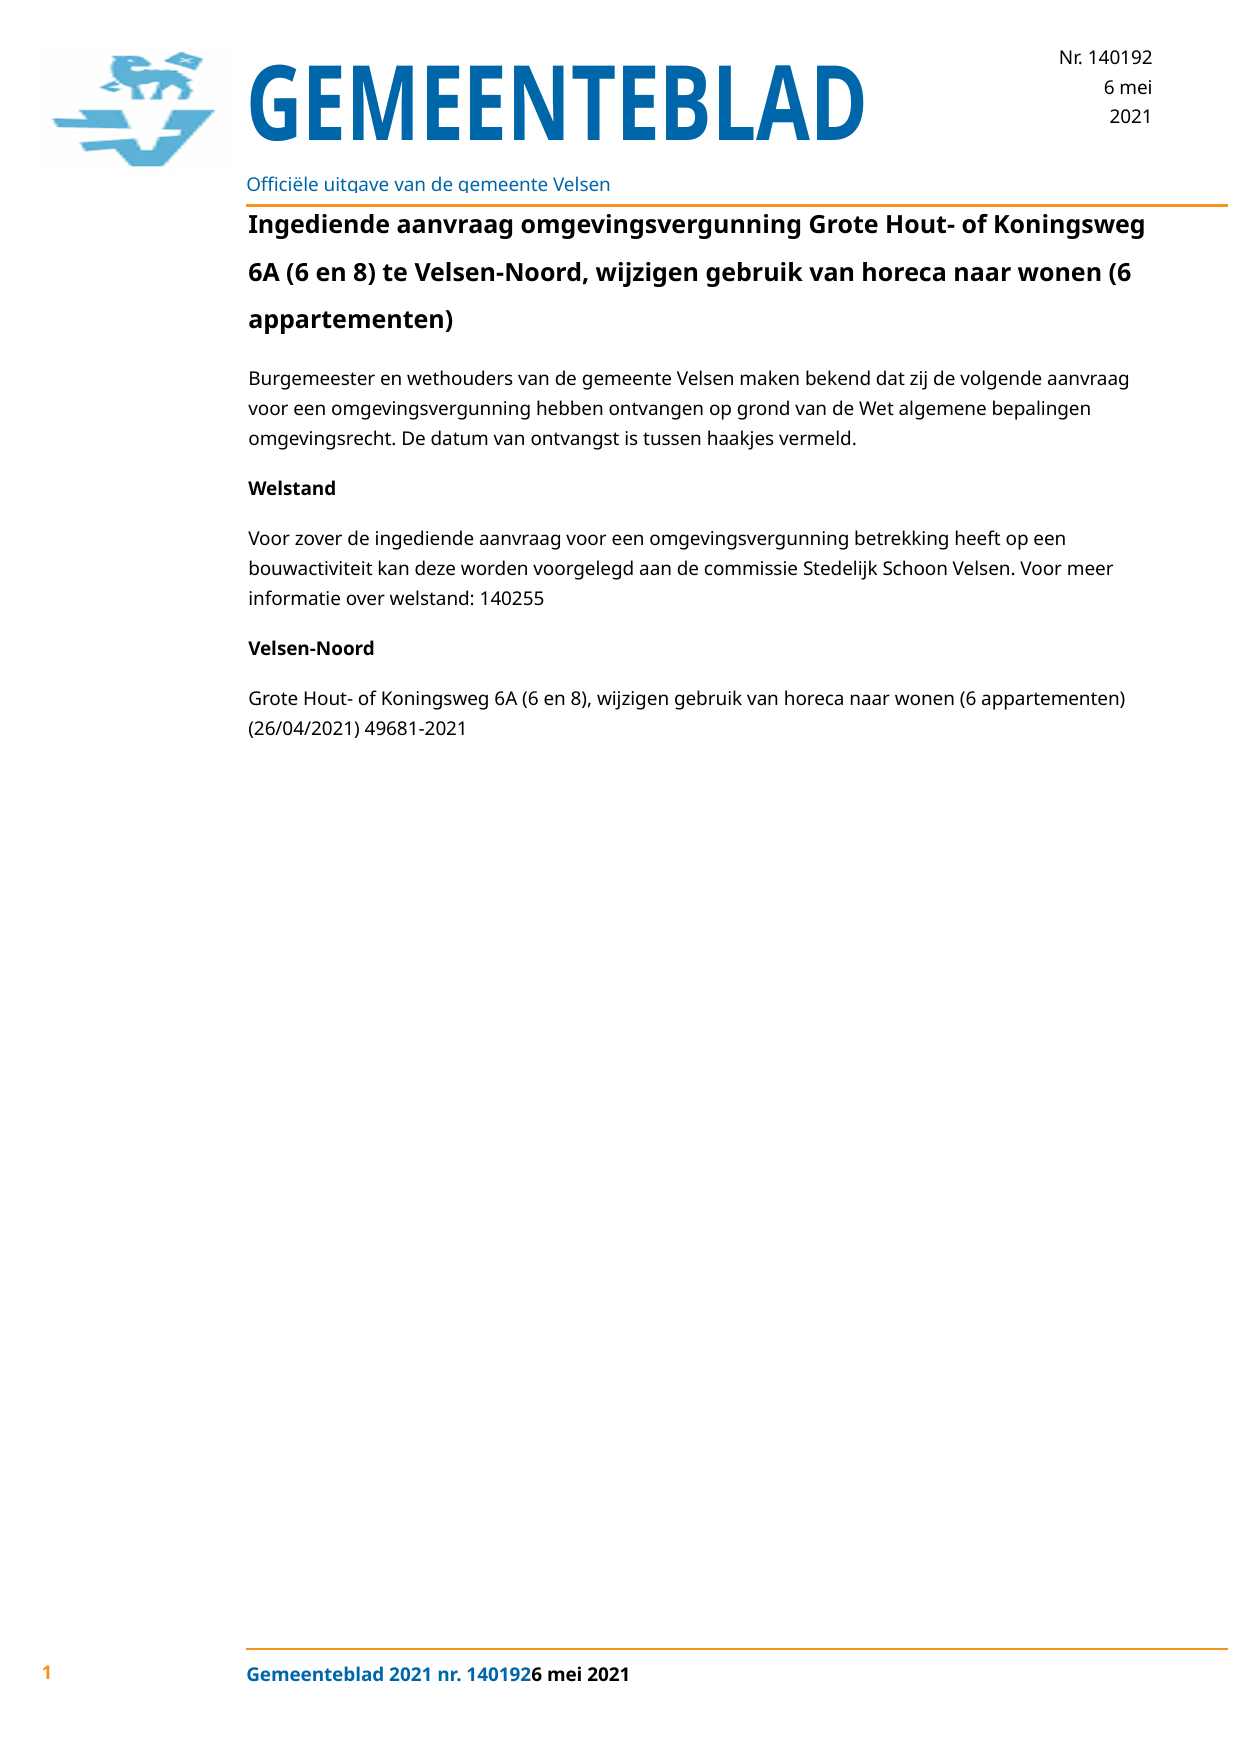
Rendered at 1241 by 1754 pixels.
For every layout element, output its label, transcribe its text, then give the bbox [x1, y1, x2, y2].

picture [41, 47, 231, 172]
text Ingediende aanvraag omgevingsvergunning Grote Hout- of Koningsweg 6A (6 en 8) te Velsen-Noord, wijzigen gebruik van horeca naar wonen (6 appartementen) [248, 207, 1152, 336]
text Welstand [248, 475, 1152, 501]
text Burgemeester en wethouders van de gemeente Velsen maken bekend dat zij de volgende aanvraag voor een omgevingsvergunning hebben ontvangen op grond van de Wet algemene bepalingen omgevingsrecht. De datum van ontvangst is tussen haakjes vermeld. [248, 366, 1152, 450]
text Voor zover de ingediende aanvraag voor een omgevingsvergunning betrekking heeft op een bouwactiviteit kan deze worden voorgelegd aan de commissie Stedelijk Schoon Velsen. Voor meer informatie over welstand: 140255 [248, 526, 1152, 610]
text Grote Hout- of Koningsweg 6A (6 en 8), wijzigen gebruik van horeca naar wonen (6 appartementen) (26/04/2021) 49681-2021 [248, 686, 1152, 741]
text Velsen-Noord [248, 635, 1152, 661]
